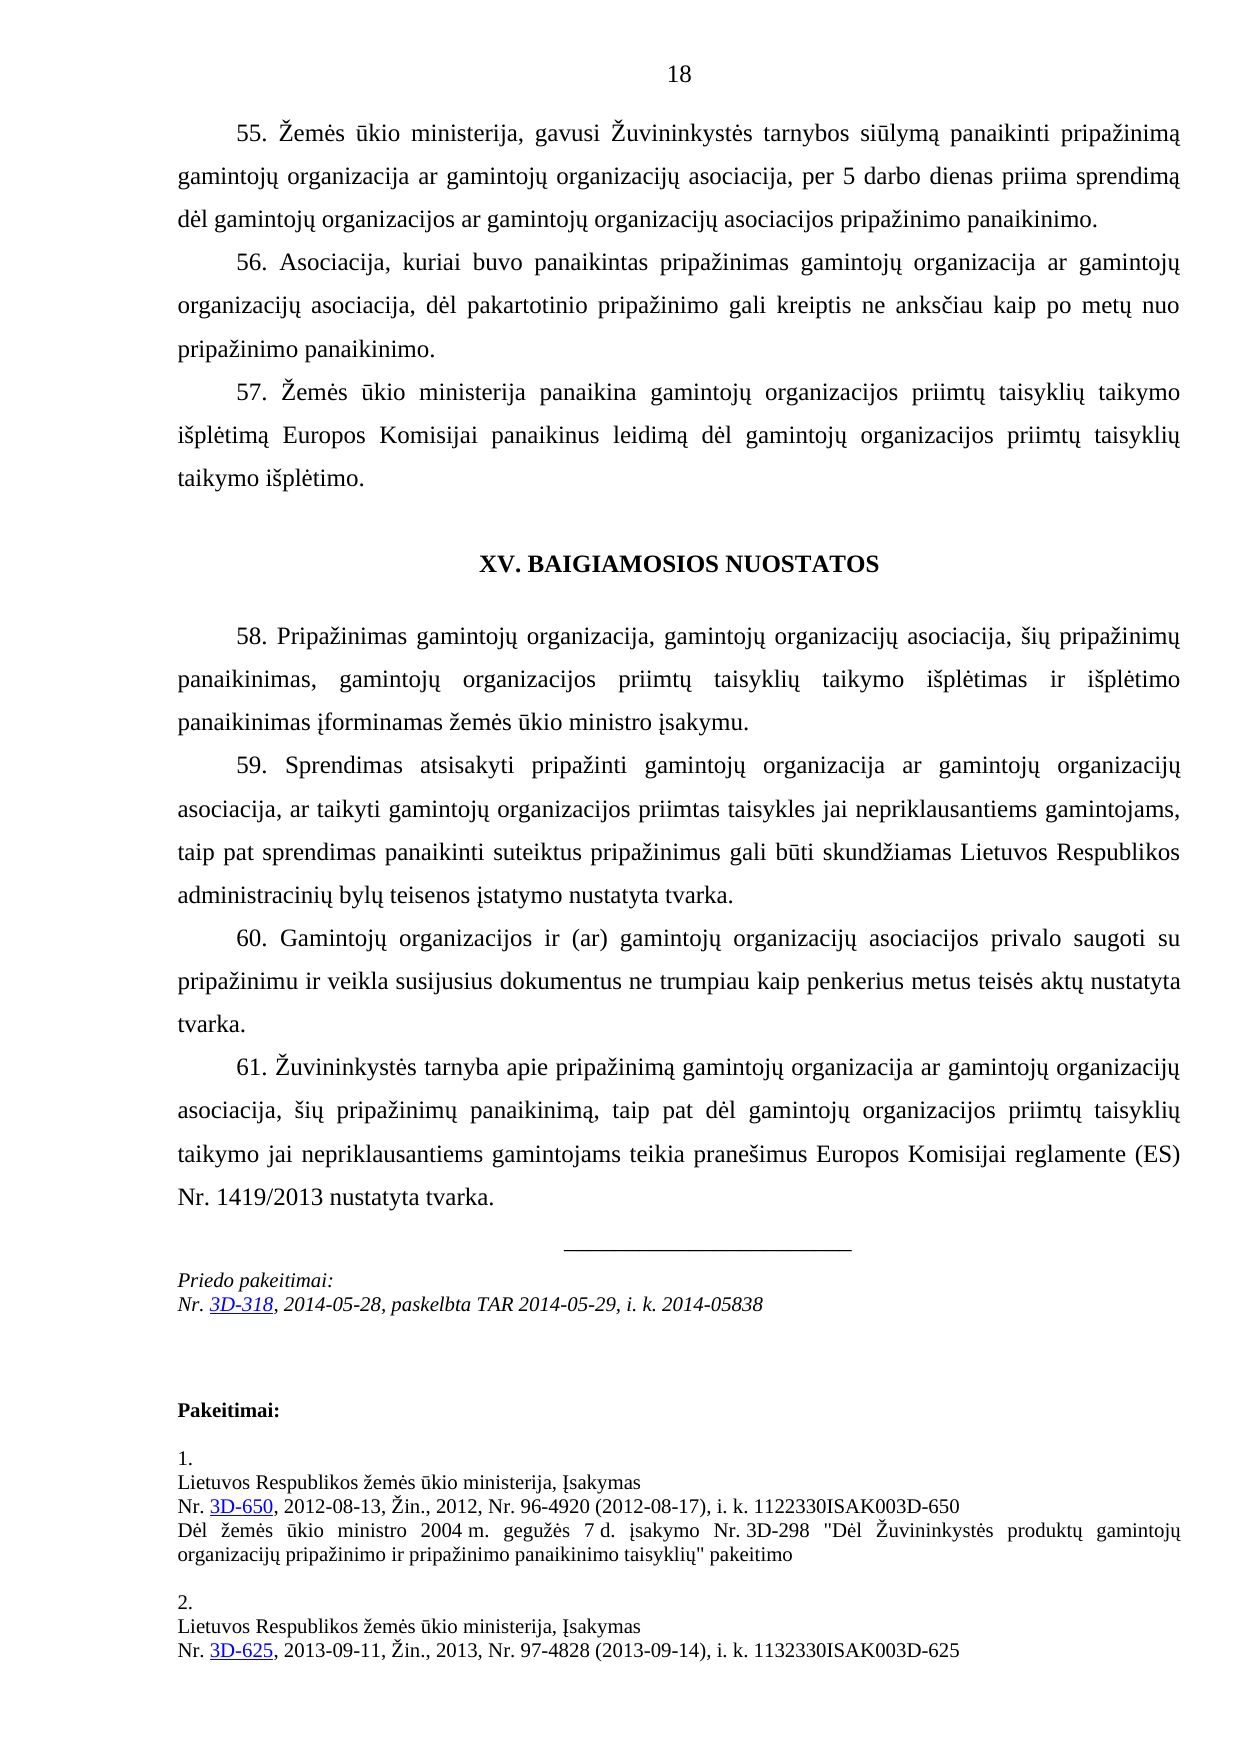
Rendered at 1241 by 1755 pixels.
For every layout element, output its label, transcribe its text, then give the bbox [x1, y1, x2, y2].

text Lietuvos Respublikos žemės ūkio ministerija, Įsakymas [177, 1470, 1181, 1494]
text 58. Pripažinimas gamintojų organizacija, gamintojų organizacijų asociacija, šių pripažinimų panaikinimas, gamintojų organizacijos priimtų taisyklių taikymo išplėtimas ir išplėtimo panaikinimas įforminamas žemės ūkio ministro įsakymu. [177, 621, 1181, 736]
text Pakeitimai: [177, 1398, 1181, 1422]
text Priedo pakeitimai: [177, 1268, 1181, 1292]
text 61. Žuvininkystės tarnyba apie pripažinimą gamintojų organizacija ar gamintojų organizacijų asociacija, šių pripažinimų panaikinimą, taip pat dėl gamintojų organizacijos priimtų taisyklių taikymo jai nepriklausantiems gamintojams teikia pranešimus Europos Komisijai reglamente (ES) Nr. 1419/2013 nustatyta tvarka. [177, 1052, 1181, 1211]
text 59. Sprendimas atsisakyti pripažinti gamintojų organizacija ar gamintojų organizacijų asociacija, ar taikyti gamintojų organizacijos priimtas taisykles jai nepriklausantiems gamintojams, taip pat sprendimas panaikinti suteiktus pripažinimus gali būti skundžiamas Lietuvos Respublikos administracinių bylų teisenos įstatymo nustatyta tvarka. [177, 751, 1181, 909]
text 56. Asociacija, kuriai buvo panaikintas pripažinimas gamintojų organizacija ar gamintojų organizacijų asociacija, dėl pakartotinio pripažinimo gali kreiptis ne anksčiau kaip po metų nuo pripažinimo panaikinimo. [177, 247, 1181, 362]
text 60. Gamintojų organizacijos ir (ar) gamintojų organizacijų asociacijos privalo saugoti su pripažinimu ir veikla susijusius dokumentus ne trumpiau kaip penkerius metus teisės aktų nustatyta tvarka. [177, 923, 1181, 1038]
text Dėl žemės ūkio ministro 2004 m. gegužės 7 d. įsakymo Nr. 3D-298 "Dėl Žuvininkystės produktų gamintojų organizacijų pripažinimo ir pripažinimo panaikinimo taisyklių" pakeitimo [177, 1518, 1181, 1566]
text XV. BAIGIAMOSIOS NUOSTATOS [177, 549, 1181, 578]
text Lietuvos Respublikos žemės ūkio ministerija, Įsakymas [177, 1614, 1181, 1638]
text _______________________ [177, 1225, 1181, 1254]
text Nr. 3D-625, 2013-09-11, Žin., 2013, Nr. 97-4828 (2013-09-14), i. k. 1132330ISAK003D-625 [177, 1638, 1181, 1662]
text 57. Žemės ūkio ministerija panaikina gamintojų organizacijos priimtų taisyklių taikymo išplėtimą Europos Komisijai panaikinus leidimą dėl gamintojų organizacijos priimtų taisyklių taikymo išplėtimo. [177, 377, 1181, 492]
text 1. [177, 1446, 1181, 1470]
text Nr. 3D-318, 2014-05-28, paskelbta TAR 2014-05-29, i. k. 2014-05838 [177, 1292, 1181, 1316]
text 55. Žemės ūkio ministerija, gavusi Žuvininkystės tarnybos siūlymą panaikinti pripažinimą gamintojų organizacija ar gamintojų organizacijų asociacija, per 5 darbo dienas priima sprendimą dėl gamintojų organizacijos ar gamintojų organizacijų asociacijos pripažinimo panaikinimo. [177, 118, 1181, 233]
text 2. [177, 1590, 1181, 1614]
text Nr. 3D-650, 2012-08-13, Žin., 2012, Nr. 96-4920 (2012-08-17), i. k. 1122330ISAK003D-650 [177, 1494, 1181, 1518]
